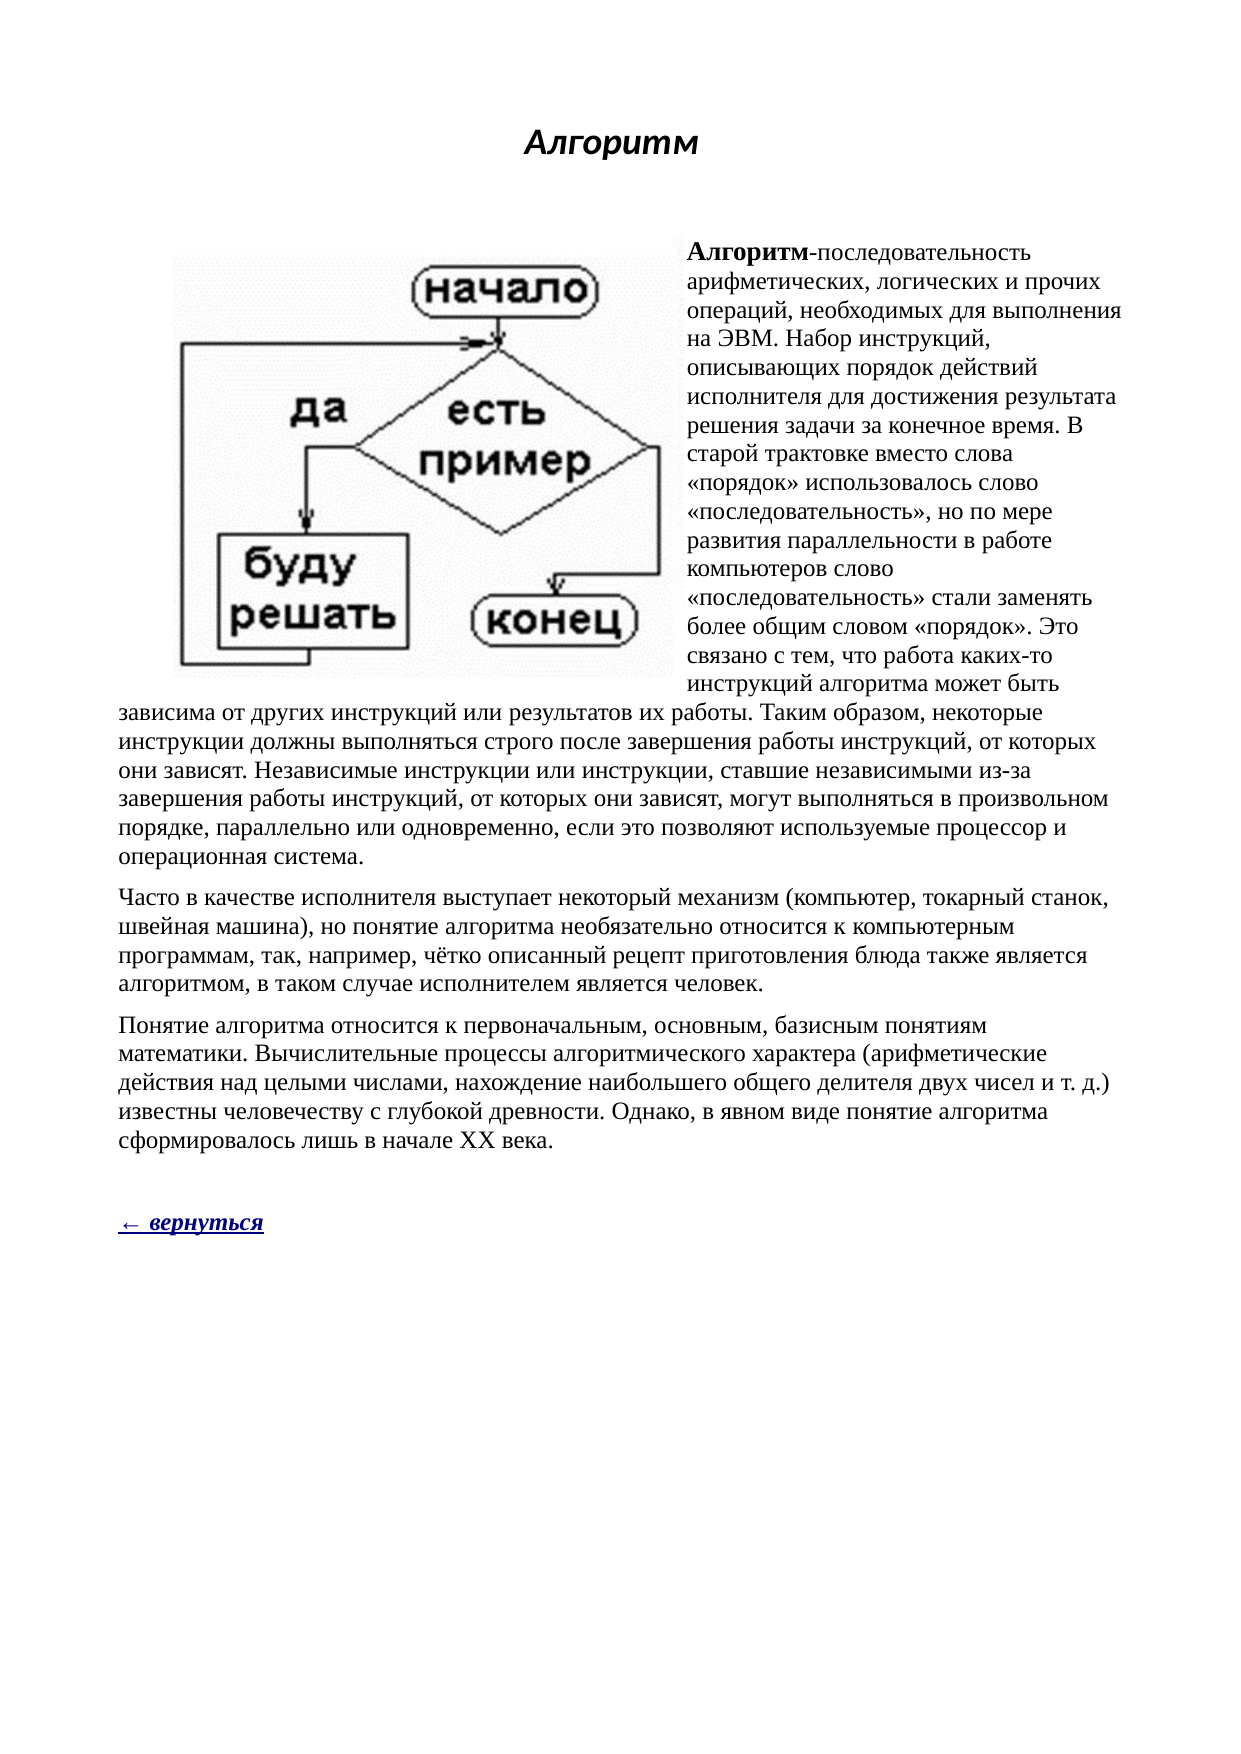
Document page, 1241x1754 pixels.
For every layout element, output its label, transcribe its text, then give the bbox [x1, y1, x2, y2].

text ← вернуться [118, 1207, 1122, 1236]
picture [172, 235, 687, 678]
text Понятие алгоритма относится к первоначальным, основным, базисным понятиям математики. Вычислительные процессы алгоритмического характера (арифметические действия над целыми числами, нахождение наибольшего общего делителя двух чисел и т. д.) известны человечеству с глубокой древности. Однако, в явном виде понятие алгоритма сформировалось лишь в начале XX века. [118, 1010, 1122, 1153]
text Алгоритм-последовательность арифметических, логических и прочих операций, необходимых для выполнения на ЭВМ. Набор инструкций, описывающих порядок действий исполнителя для достижения результата решения задачи за конечное время. В старой трактовке вместо слова «порядок» использовалось слово «последовательность», но по мере развития параллельности в работе компьютеров слово «последовательность» стали заменять более общим словом «порядок». Это связано с тем, что работа каких-то инструкций алгоритма может быть зависима от других инструкций или результатов их работы. Таким образом, некоторые инструкции должны выполняться строго после завершения работы инструкций, от которых они зависят. Независимые инструкции или инструкции, ставшие независимыми из-за завершения работы инструкций, от которых они зависят, могут выполняться в произвольном порядке, параллельно или одновременно, если это позволяют используемые процессор и операционная система. [118, 235, 1122, 870]
text Алгоритм [118, 118, 1122, 164]
text Часто в качестве исполнителя выступает некоторый механизм (компьютер, токарный станок, швейная машина), но понятие алгоритма необязательно относится к компьютерным программам, так, например, чётко описанный рецепт приготовления блюда также является алгоритмом, в таком случае исполнителем является человек. [118, 882, 1122, 997]
